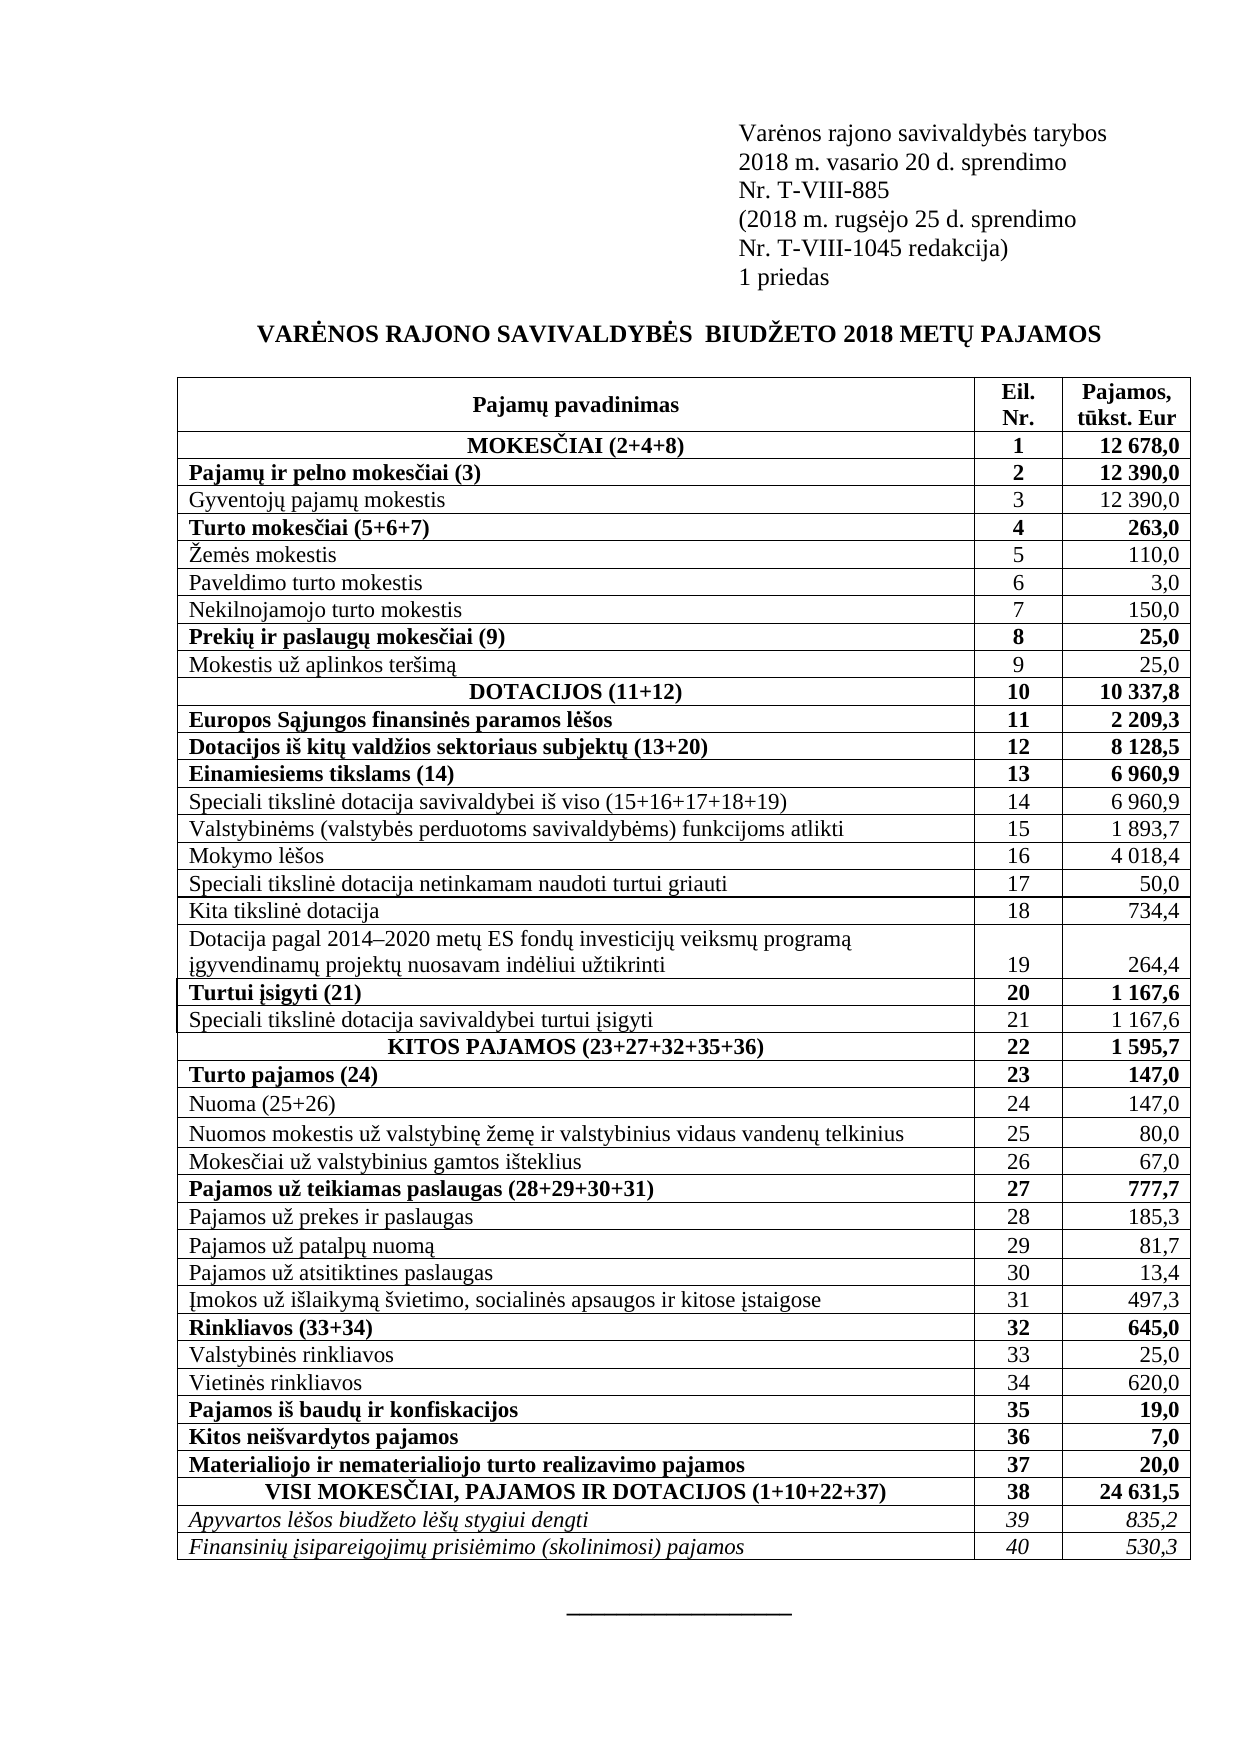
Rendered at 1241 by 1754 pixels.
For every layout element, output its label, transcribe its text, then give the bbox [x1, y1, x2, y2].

table_cell 7,0 [1063, 1424, 1190, 1450]
table_cell 8 [975, 624, 1062, 650]
table_cell 20 [975, 979, 1062, 1005]
table_cell 19,0 [1063, 1396, 1190, 1422]
table_cell 25,0 [1063, 1341, 1190, 1368]
table_cell 6 [975, 569, 1062, 595]
table_cell Žemės mokestis [178, 541, 974, 568]
table_cell Mokymo lėšos [178, 843, 974, 869]
table_cell Apyvartos lėšos biudžeto lėšų stygiui dengti [178, 1506, 974, 1532]
table_cell Europos Sąjungos finansinės paramos lėšos [178, 706, 974, 732]
table_cell 36 [975, 1424, 1062, 1450]
table_cell 530,3 [1063, 1533, 1190, 1559]
table_cell 27 [975, 1175, 1062, 1202]
table_cell VISI MOKESČIAI, PAJAMOS IR DOTACIJOS (1+10+22+37) [178, 1478, 974, 1504]
table_cell Nuomos mokestis už valstybinę žemę ir valstybinius vidaus vandenų telkinius [178, 1118, 974, 1147]
table_cell 4 018,4 [1063, 843, 1190, 869]
table_cell 12 [975, 733, 1062, 759]
table_cell MOKESČIAI (2+4+8) [178, 432, 974, 458]
table_cell Pajamos už atsitiktines paslaugas [178, 1259, 974, 1285]
table_cell 5 [975, 541, 1062, 568]
table_cell 40 [975, 1533, 1062, 1559]
table_cell 264,4 [1063, 925, 1190, 977]
table_cell Pajamos už teikiamas paslaugas (28+29+30+31) [178, 1175, 974, 1202]
table_cell 35 [975, 1396, 1062, 1422]
table_cell 13 [975, 760, 1062, 787]
table_cell Turto mokesčiai (5+6+7) [178, 514, 974, 540]
table_cell Speciali tikslinė dotacija savivaldybei turtui įsigyti [178, 1006, 974, 1032]
table_cell Turtui įsigyti (21) [178, 979, 974, 1005]
table_cell 185,3 [1063, 1203, 1190, 1229]
table_cell Dotacija pagal 2014–2020 metų ES fondų investicijų veiksmų programą įgyvendinamų projektų nuosavam indėliui užtikrinti [178, 925, 974, 977]
table_cell 28 [975, 1203, 1062, 1229]
table_cell 3 [975, 486, 1062, 513]
table_cell Pajamos iš baudų ir konfiskacijos [178, 1396, 974, 1422]
table_cell 34 [975, 1369, 1062, 1395]
table_cell 620,0 [1063, 1369, 1190, 1395]
table_cell 80,0 [1063, 1118, 1190, 1147]
table_cell DOTACIJOS (11+12) [178, 678, 974, 704]
table_cell 81,7 [1063, 1230, 1190, 1258]
table_cell 734,4 [1063, 898, 1190, 924]
table_cell 19 [975, 925, 1062, 977]
table_cell 67,0 [1063, 1148, 1190, 1174]
table_cell Kitos neišvardytos pajamos [178, 1424, 974, 1450]
table_cell 25,0 [1063, 651, 1190, 677]
table_cell Mokesčiai už valstybinius gamtos išteklius [178, 1148, 974, 1174]
table_cell 50,0 [1063, 870, 1190, 896]
text 2018 m. vasario 20 d. sprendimo [738, 147, 1181, 176]
table_cell 3,0 [1063, 569, 1190, 595]
table_cell 23 [975, 1061, 1062, 1087]
table_cell Vietinės rinkliavos [178, 1369, 974, 1395]
table_cell 18 [975, 898, 1062, 924]
table_cell 1 [975, 432, 1062, 458]
table_cell 37 [975, 1451, 1062, 1477]
table_cell 15 [975, 815, 1062, 842]
table_cell Gyventojų pajamų mokestis [178, 486, 974, 513]
table_cell 110,0 [1063, 541, 1190, 568]
text Varėnos rajono savivaldybės tarybos [738, 118, 1181, 147]
table_cell Pajamų ir pelno mokesčiai (3) [178, 459, 974, 485]
table_cell 150,0 [1063, 596, 1190, 622]
table_cell Mokestis už aplinkos teršimą [178, 651, 974, 677]
table_cell 31 [975, 1286, 1062, 1313]
table_cell 1 595,7 [1063, 1033, 1190, 1060]
table_cell 9 [975, 651, 1062, 677]
table_cell Prekių ir paslaugų mokesčiai (9) [178, 624, 974, 650]
table_cell 21 [975, 1006, 1062, 1032]
table_cell Speciali tikslinė dotacija savivaldybei iš viso (15+16+17+18+19) [178, 788, 974, 814]
table_cell 4 [975, 514, 1062, 540]
table_cell 7 [975, 596, 1062, 622]
table_cell 16 [975, 843, 1062, 869]
table_cell Pajamos už prekes ir paslaugas [178, 1203, 974, 1229]
table_cell 1 893,7 [1063, 815, 1190, 842]
table_cell 147,0 [1063, 1061, 1190, 1087]
table_cell 1 167,6 [1063, 979, 1190, 1005]
table_cell Speciali tikslinė dotacija netinkamam naudoti turtui griauti [178, 870, 974, 896]
table_cell 645,0 [1063, 1314, 1190, 1340]
table_cell Nekilnojamojo turto mokestis [178, 596, 974, 622]
text Nr. T-VIII-885 [738, 176, 1181, 204]
table_cell 2 [975, 459, 1062, 485]
table_cell 33 [975, 1341, 1062, 1368]
table_cell Einamiesiems tikslams (14) [178, 760, 974, 787]
table_cell 12 390,0 [1063, 459, 1190, 485]
table_cell 26 [975, 1148, 1062, 1174]
table_cell 25,0 [1063, 624, 1190, 650]
table_header Pajamos, tūkst. Eur [1063, 378, 1190, 431]
table_cell 39 [975, 1506, 1062, 1532]
table_cell KITOS PAJAMOS (23+27+32+35+36) [178, 1033, 974, 1060]
table_header Eil. Nr. [975, 378, 1062, 431]
table_cell 10 [975, 678, 1062, 704]
table_cell 6 960,9 [1063, 760, 1190, 787]
table_cell Dotacijos iš kitų valdžios sektoriaus subjektų (13+20) [178, 733, 974, 759]
table_cell 24 [975, 1088, 1062, 1117]
table_cell 17 [975, 870, 1062, 896]
table_cell 29 [975, 1230, 1062, 1258]
table_cell 263,0 [1063, 514, 1190, 540]
table_cell 32 [975, 1314, 1062, 1340]
table_cell Pajamos už patalpų nuomą [178, 1230, 974, 1258]
table_cell 12 678,0 [1063, 432, 1190, 458]
table_cell 11 [975, 706, 1062, 732]
table_cell 777,7 [1063, 1175, 1190, 1202]
table_cell 497,3 [1063, 1286, 1190, 1313]
table_cell Valstybinės rinkliavos [178, 1341, 974, 1368]
text (2018 m. rugsėjo 25 d. sprendimo [738, 204, 1181, 233]
table_cell 25 [975, 1118, 1062, 1147]
table_cell Įmokos už išlaikymą švietimo, socialinės apsaugos ir kitose įstaigose [178, 1286, 974, 1313]
text 1 priedas [738, 262, 1181, 291]
table_cell 10 337,8 [1063, 678, 1190, 704]
table_cell 1 167,6 [1063, 1006, 1190, 1032]
text VARĖNOS RAJONO SAVIVALDYBĖS BIUDŽETO 2018 METŲ PAJAMOS [177, 319, 1181, 348]
table_cell Turto pajamos (24) [178, 1061, 974, 1087]
table_cell Nuoma (25+26) [178, 1088, 974, 1117]
table_cell Rinkliavos (33+34) [178, 1314, 974, 1340]
table_cell 14 [975, 788, 1062, 814]
table_cell 147,0 [1063, 1088, 1190, 1117]
table_cell Materialiojo ir nematerialiojo turto realizavimo pajamos [178, 1451, 974, 1477]
table_cell Valstybinėms (valstybės perduotoms savivaldybėms) funkcijoms atlikti [178, 815, 974, 842]
table_cell 24 631,5 [1063, 1478, 1190, 1504]
table_cell 2 209,3 [1063, 706, 1190, 732]
table_cell Kita tikslinė dotacija [178, 898, 974, 924]
table_cell Finansinių įsipareigojimų prisiėmimo (skolinimosi) pajamos [178, 1533, 974, 1559]
table_cell 12 390,0 [1063, 486, 1190, 513]
table_cell 30 [975, 1259, 1062, 1285]
table_cell 20,0 [1063, 1451, 1190, 1477]
table_cell Paveldimo turto mokestis [178, 569, 974, 595]
table_cell 8 128,5 [1063, 733, 1190, 759]
text Nr. T-VIII-1045 redakcija) [738, 233, 1181, 262]
table_cell 13,4 [1063, 1259, 1190, 1285]
table_cell 22 [975, 1033, 1062, 1060]
text __________________ [177, 1589, 1181, 1618]
table_cell 6 960,9 [1063, 788, 1190, 814]
table_header Pajamų pavadinimas [178, 378, 974, 431]
table_cell 835,2 [1063, 1506, 1190, 1532]
table_cell 38 [975, 1478, 1062, 1504]
